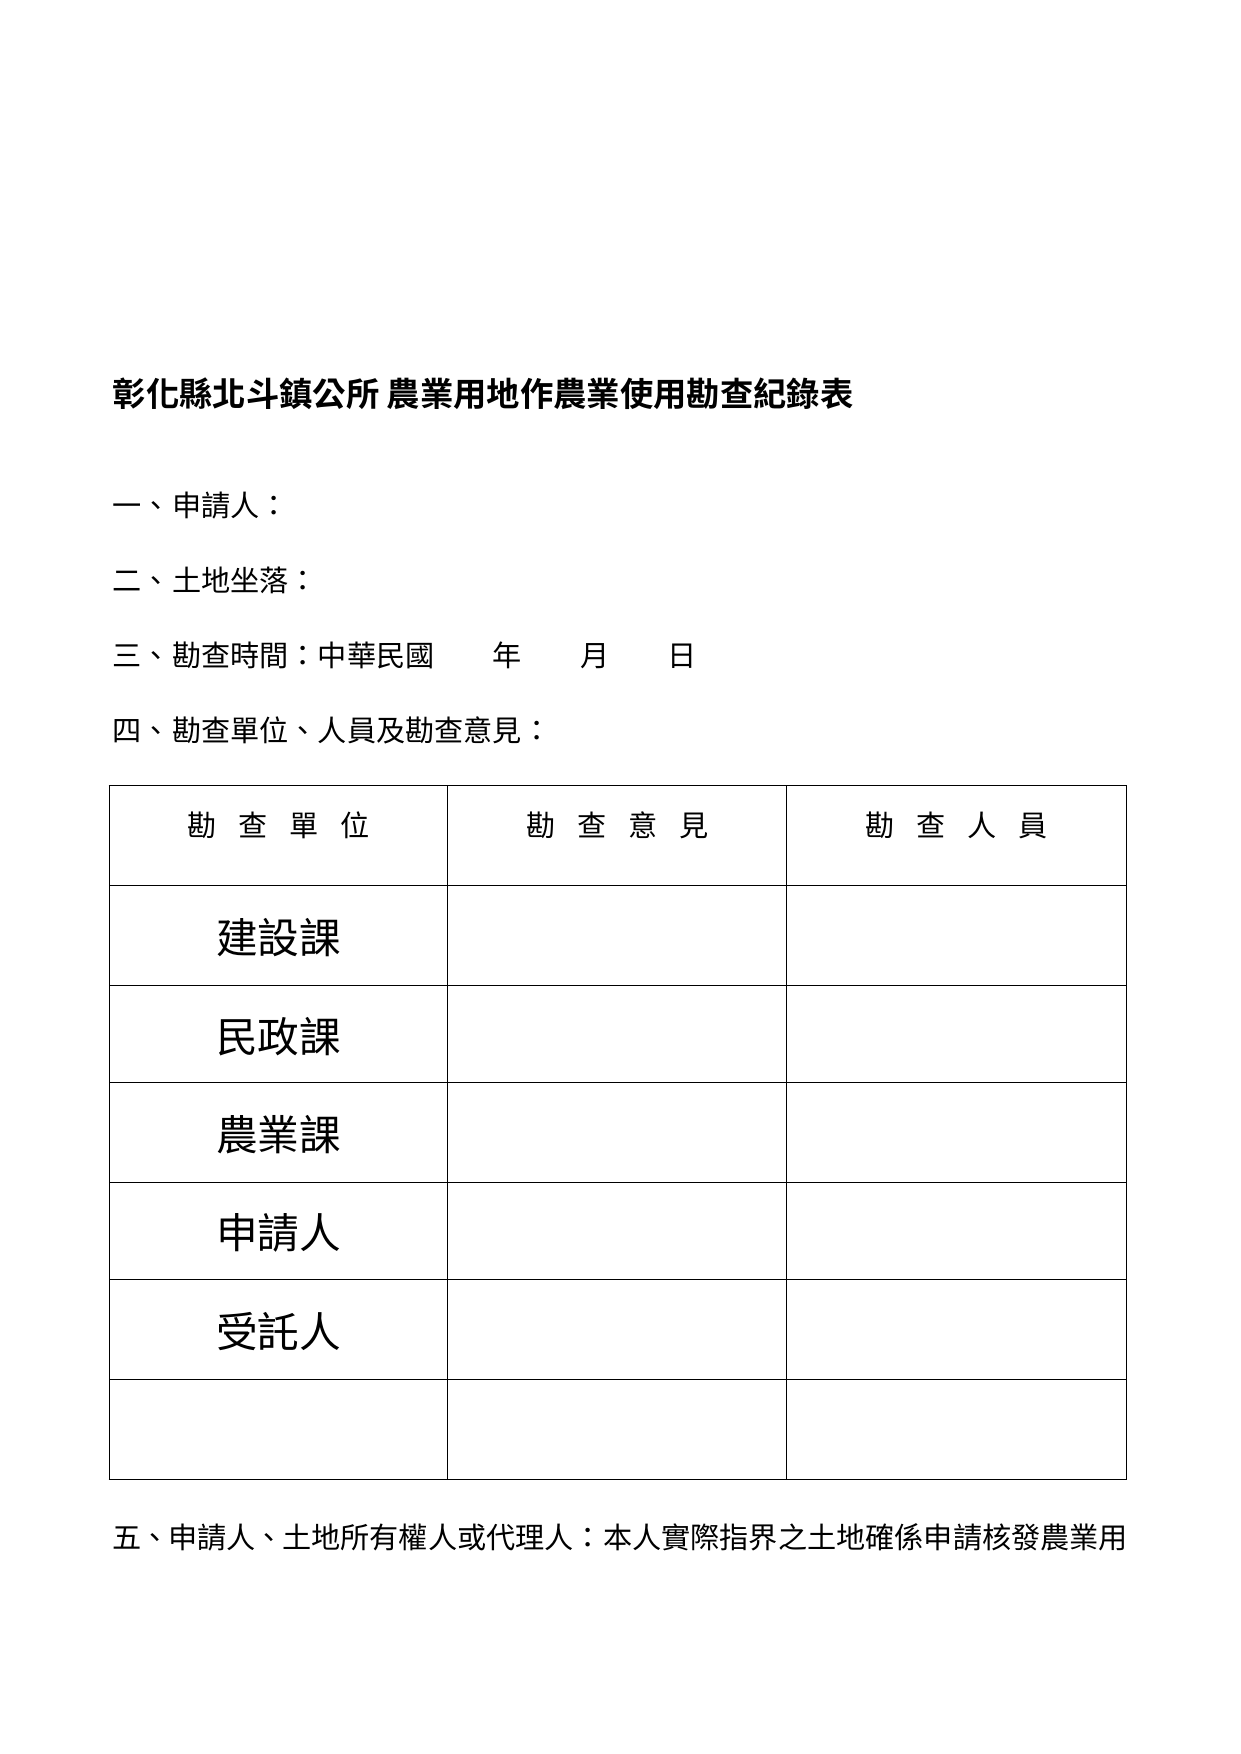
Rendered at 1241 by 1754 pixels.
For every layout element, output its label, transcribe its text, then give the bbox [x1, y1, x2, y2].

table_header 勘 查 人 員 [787, 786, 1126, 885]
table_cell [448, 1083, 786, 1182]
table_cell [448, 1183, 786, 1278]
table_cell [787, 886, 1126, 985]
table_cell 建設課 [110, 886, 447, 985]
table_cell 申請人 [110, 1183, 447, 1278]
list 勘查單位、人員及勘查意見： [112, 691, 1128, 766]
text 彰化縣北斗鎮公所 農業用地作農業使用勘查紀錄表 [112, 354, 1128, 429]
table_cell [448, 986, 786, 1082]
table_header 勘 查 單 位 [110, 786, 447, 885]
table_cell 受託人 [110, 1280, 447, 1378]
table_cell [110, 1380, 447, 1478]
text 五、申請人、土地所有權人或代理人：本人實際指界之土地確係申請核發農業用地作農業使用證明申請書之土地無誤。嗣後經查證指界不實者，除願負法律責任外，並同意由原核發單位撤銷農業用地作農業使用證明書，絕無異議。 （簽章 ） [112, 1498, 1128, 1573]
list 勘查時間：中華民國 年 月 日 [112, 616, 1128, 691]
table_cell [448, 886, 786, 985]
table_cell [787, 1083, 1126, 1182]
table_cell [787, 1380, 1126, 1478]
table_cell [448, 1280, 786, 1378]
table_cell 農業課 [110, 1083, 447, 1182]
list 申請人： [112, 466, 1128, 541]
table_cell [448, 1380, 786, 1478]
table_cell [787, 1183, 1126, 1278]
table_cell 民政課 [110, 986, 447, 1082]
table_cell [787, 1280, 1126, 1378]
table_header 勘 查 意 見 [448, 786, 786, 885]
list 土地坐落： [112, 541, 1128, 616]
table_cell [787, 986, 1126, 1082]
